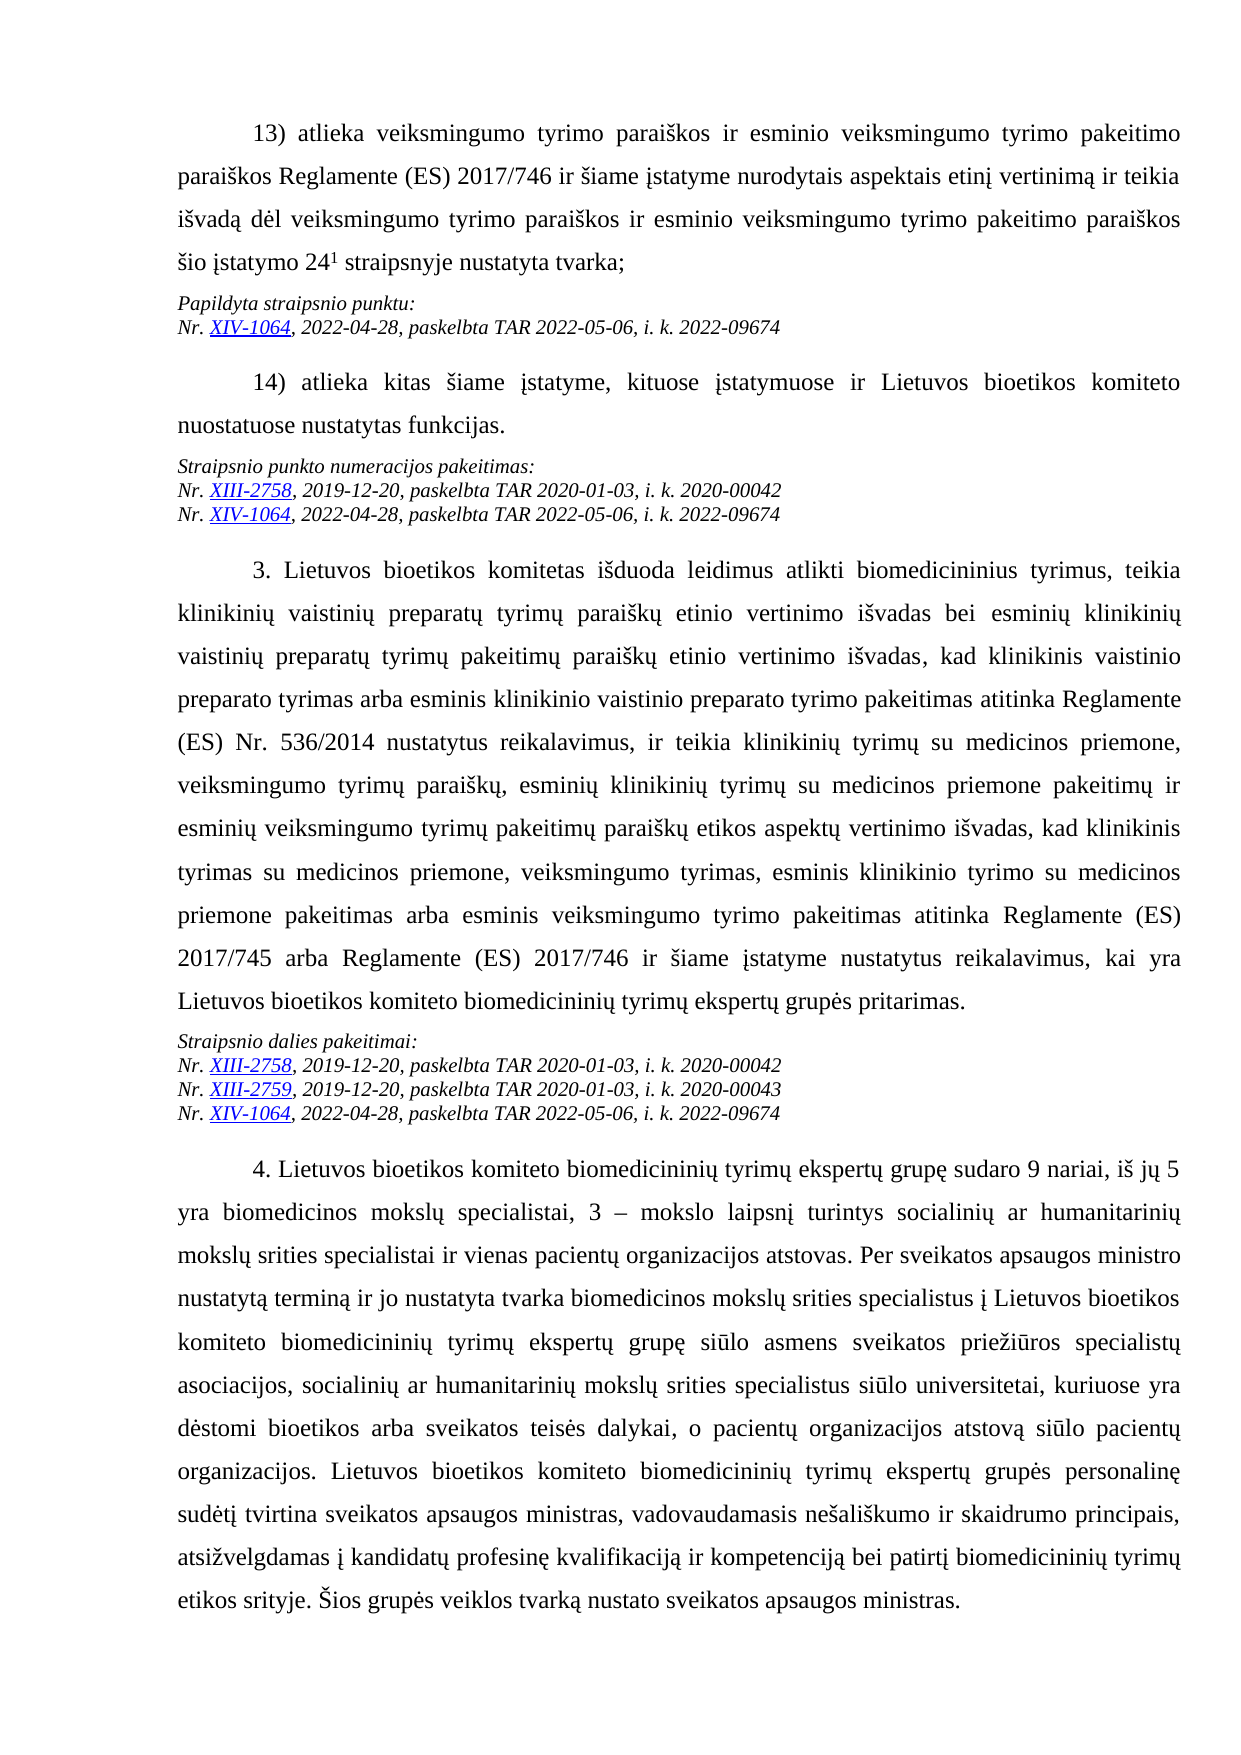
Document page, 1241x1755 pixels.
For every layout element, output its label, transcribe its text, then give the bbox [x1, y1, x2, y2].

text 13) atlieka veiksmingumo tyrimo paraiškos ir esminio veiksmingumo tyrimo pakeitimo paraiškos Reglamente (ES) 2017/746 ir šiame įstatyme nurodytais aspektais etinį vertinimą ir teikia išvadą dėl veiksmingumo tyrimo paraiškos ir esminio veiksmingumo tyrimo pakeitimo paraiškos šio įstatymo 241 straipsnyje nustatyta tvarka; [177, 118, 1181, 276]
text 3. Lietuvos bioetikos komitetas išduoda leidimus atlikti biomedicininius tyrimus, teikia klinikinių vaistinių preparatų tyrimų paraiškų etinio vertinimo išvadas bei esminių klinikinių vaistinių preparatų tyrimų pakeitimų paraiškų etinio vertinimo išvadas, kad klinikinis vaistinio preparato tyrimas arba esminis klinikinio vaistinio preparato tyrimo pakeitimas atitinka Reglamente (ES) Nr. 536/2014 nustatytus reikalavimus, ir teikia klinikinių tyrimų su medicinos priemone, veiksmingumo tyrimų paraiškų, esminių klinikinių tyrimų su medicinos priemone pakeitimų ir esminių veiksmingumo tyrimų pakeitimų paraiškų etikos aspektų vertinimo išvadas, kad klinikinis tyrimas su medicinos priemone, veiksmingumo tyrimas, esminis klinikinio tyrimo su medicinos priemone pakeitimas arba esminis veiksmingumo tyrimo pakeitimas atitinka Reglamente (ES) 2017/745 arba Reglamente (ES) 2017/746 ir šiame įstatyme nustatytus reikalavimus, kai yra Lietuvos bioetikos komiteto biomedicininių tyrimų ekspertų grupės pritarimas. [177, 555, 1181, 1015]
text Nr. XIV-1064, 2022-04-28, paskelbta TAR 2022-05-06, i. k. 2022-09674 [177, 315, 1181, 339]
text Papildyta straipsnio punktu: [177, 291, 1181, 315]
text Nr. XIII-2758, 2019-12-20, paskelbta TAR 2020-01-03, i. k. 2020-00042 [177, 478, 1181, 502]
text Straipsnio punkto numeracijos pakeitimas: [177, 454, 1181, 478]
text Straipsnio dalies pakeitimai: [177, 1029, 1181, 1053]
text Nr. XIV-1064, 2022-04-28, paskelbta TAR 2022-05-06, i. k. 2022-09674 [177, 1101, 1181, 1125]
text Nr. XIII-2758, 2019-12-20, paskelbta TAR 2020-01-03, i. k. 2020-00042 [177, 1053, 1181, 1077]
text 4. Lietuvos bioetikos komiteto biomedicininių tyrimų ekspertų grupę sudaro 9 nariai, iš jų 5 yra biomedicinos mokslų specialistai, 3 – mokslo laipsnį turintys socialinių ar humanitarinių mokslų srities specialistai ir vienas pacientų organizacijos atstovas. Per sveikatos apsaugos ministro nustatytą terminą ir jo nustatyta tvarka biomedicinos mokslų srities specialistus į Lietuvos bioetikos komiteto biomedicininių tyrimų ekspertų grupę siūlo asmens sveikatos priežiūros specialistų asociacijos, socialinių ar humanitarinių mokslų srities specialistus siūlo universitetai, kuriuose yra dėstomi bioetikos arba sveikatos teisės dalykai, o pacientų organizacijos atstovą siūlo pacientų organizacijos. Lietuvos bioetikos komiteto biomedicininių tyrimų ekspertų grupės personalinę sudėtį tvirtina sveikatos apsaugos ministras, vadovaudamasis nešališkumo ir skaidrumo principais, atsižvelgdamas į kandidatų profesinę kvalifikaciją ir kompetenciją bei patirtį biomedicininių tyrimų etikos srityje. Šios grupės veiklos tvarką nustato sveikatos apsaugos ministras. [177, 1154, 1181, 1614]
text Nr. XIII-2759, 2019-12-20, paskelbta TAR 2020-01-03, i. k. 2020-00043 [177, 1077, 1181, 1101]
text 14) atlieka kitas šiame įstatyme, kituose įstatymuose ir Lietuvos bioetikos komiteto nuostatuose nustatytas funkcijas. [177, 367, 1181, 439]
text Nr. XIV-1064, 2022-04-28, paskelbta TAR 2022-05-06, i. k. 2022-09674 [177, 502, 1181, 526]
